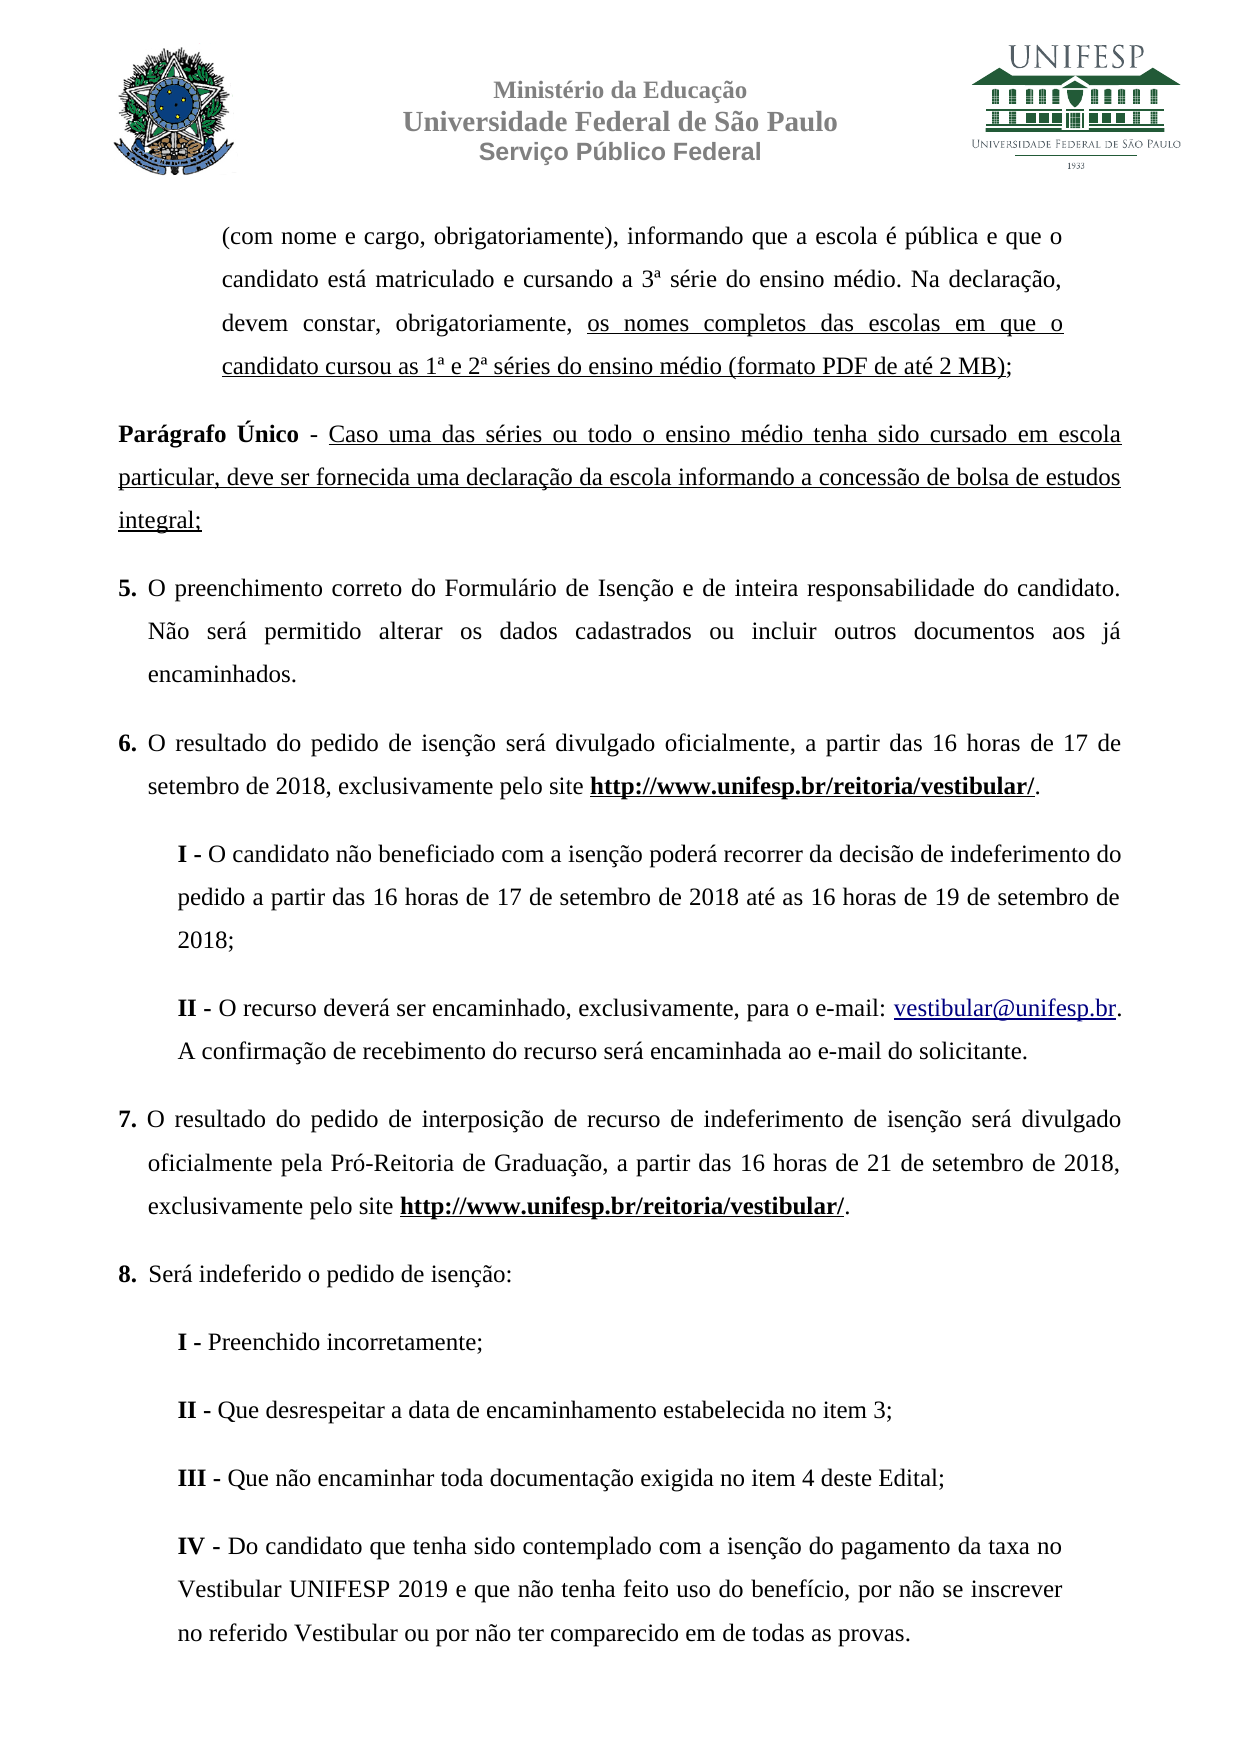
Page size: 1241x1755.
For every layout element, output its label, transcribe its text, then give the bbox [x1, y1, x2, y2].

text 8. Será indeferido o pedido de isenção: [118, 1259, 1122, 1288]
text Parágrafo Único - Caso uma das séries ou todo o ensino médio tenha sido cursado em escola particular, deve ser fornecida uma declaração da escola informando a concessão de bolsa de estudos integral; [118, 419, 1122, 534]
text 7. O resultado do pedido de interposição de recurso de indeferimento de isenção será divulgado oficialmente pela Pró-Reitoria de Graduação, a partir das 16 horas de 21 de setembro de 2018, exclusivamente pelo site http://www.unifesp.br/reitoria/vestibular/. [118, 1104, 1122, 1219]
text (com nome e cargo, obrigatoriamente), informando que a escola é pública e que o candidato está matriculado e cursando a 3ª série do ensino médio. Na declaração, devem constar, obrigatoriamente, os nomes completos das escolas em que o candidato cursou as 1ª e 2ª séries do ensino médio (formato PDF de até 2 MB); [222, 221, 1063, 379]
text 5. O preenchimento correto do Formulário de Isenção e de inteira responsabilidade do candidato. Não será permitido alterar os dados cadastrados ou incluir outros documentos aos já encaminhados. [118, 573, 1122, 688]
text IV - Do candidato que tenha sido contemplado com a isenção do pagamento da taxa no Vestibular UNIFESP 2019 e que não tenha feito uso do benefício, por não se inscrever no referido Vestibular ou por não ter comparecido em de todas as provas. [177, 1531, 1063, 1646]
text I - O candidato não beneficiado com a isenção poderá recorrer da decisão de indeferimento do pedido a partir das 16 horas de 17 de setembro de 2018 até as 16 horas de 19 de setembro de 2018; [177, 839, 1122, 954]
text II - Que desrespeitar a data de encaminhamento estabelecida no item 3; [177, 1395, 1063, 1424]
text III - Que não encaminhar toda documentação exigida no item 4 deste Edital; [177, 1463, 1063, 1492]
text I - Preenchido incorretamente; [177, 1327, 1063, 1356]
text 6. O resultado do pedido de isenção será divulgado oficialmente, a partir das 16 horas de 17 de setembro de 2018, exclusivamente pelo site http://www.unifesp.br/reitoria/vestibular/. [118, 728, 1122, 799]
text II - O recurso deverá ser encaminhado, exclusivamente, para o e-mail: vestibular@unifesp.br. A confirmação de recebimento do recurso será encaminhada ao e-mail do solicitante. [177, 993, 1122, 1065]
